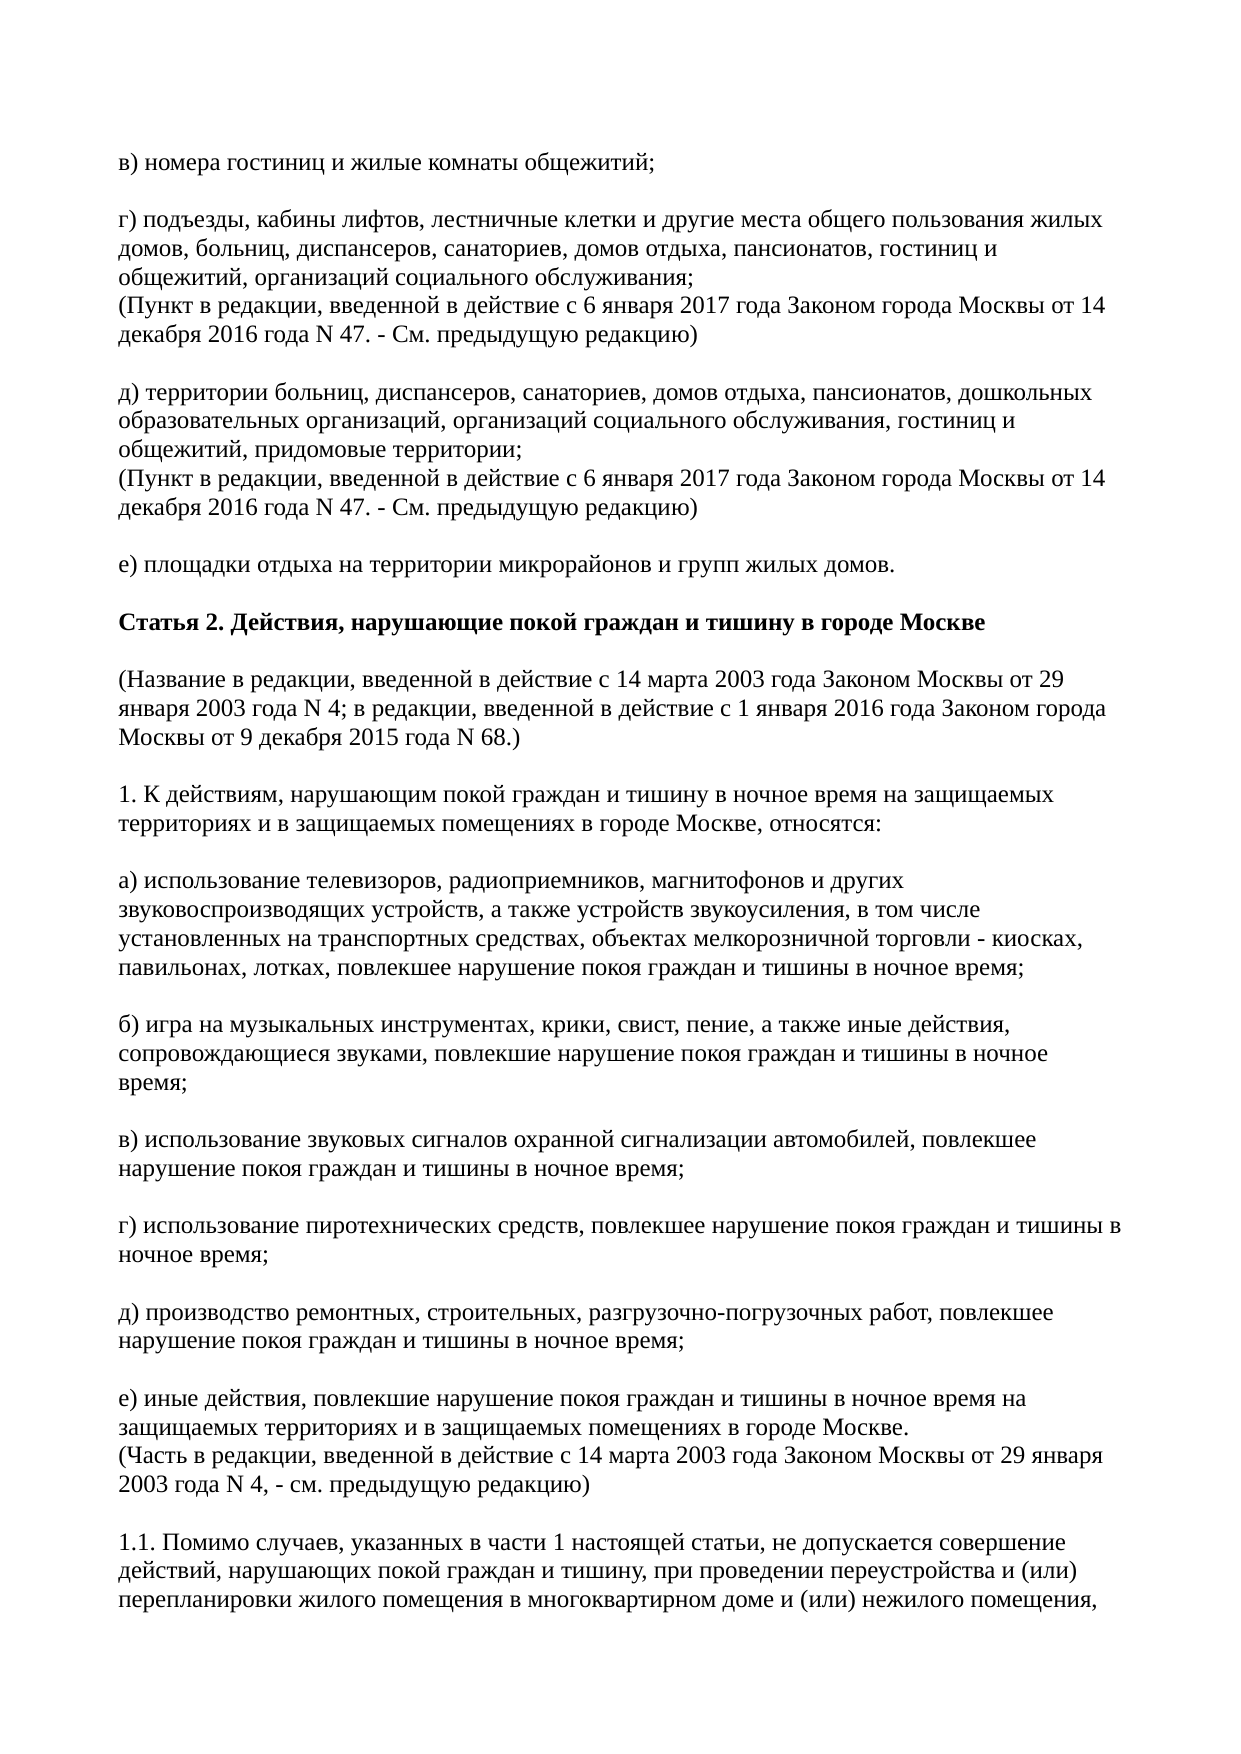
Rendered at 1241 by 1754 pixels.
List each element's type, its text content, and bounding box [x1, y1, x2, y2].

text 1. К действиям, нарушающим покой граждан и тишину в ночное время на защищаемых территориях и в защищаемых помещениях в городе Москве, относятся: [118, 779, 1122, 837]
text (Часть в редакции, введенной в действие с 14 марта 2003 года Законом Москвы от 29 января 2003 года N 4, - см. предыдущую редакцию) [118, 1441, 1122, 1498]
text Статья 2. Действия, нарушающие покой граждан и тишину в городе Москве [118, 607, 1122, 636]
text 1.1. Помимо случаев, указанных в части 1 настоящей статьи, не допускается совершение действий, нарушающих покой граждан и тишину, при проведении переустройства и (или) перепланировки жилого помещения в многоквартирном доме и (или) нежилого помещения, [118, 1527, 1122, 1613]
text а) использование телевизоров, радиоприемников, магнитофонов и других звуковоспроизводящих устройств, а также устройств звукоусиления, в том числе установленных на транспортных средствах, объектах мелкорозничной торговли - киосках, павильонах, лотках, повлекшее нарушение покоя граждан и тишины в ночное время; [118, 866, 1122, 981]
text в) использование звуковых сигналов охранной сигнализации автомобилей, повлекшее нарушение покоя граждан и тишины в ночное время; [118, 1124, 1122, 1182]
text (Пункт в редакции, введенной в действие с 6 января 2017 года Законом города Москвы от 14 декабря 2016 года N 47. - См. предыдущую редакцию) [118, 291, 1122, 348]
text д) производство ремонтных, строительных, разгрузочно-погрузочных работ, повлекшее нарушение покоя граждан и тишины в ночное время; [118, 1297, 1122, 1354]
text (Пункт в редакции, введенной в действие с 6 января 2017 года Законом города Москвы от 14 декабря 2016 года N 47. - См. предыдущую редакцию) [118, 463, 1122, 521]
text е) площадки отдыха на территории микрорайонов и групп жилых домов. [118, 549, 1122, 578]
text (Название в редакции, введенной в действие с 14 марта 2003 года Законом Москвы от 29 января 2003 года N 4; в редакции, введенной в действие с 1 января 2016 года Законом города Москвы от 9 декабря 2015 года N 68.) [118, 664, 1122, 751]
text д) территории больниц, диспансеров, санаториев, домов отдыха, пансионатов, дошкольных образовательных организаций, организаций социального обслуживания, гостиниц и общежитий, придомовые территории; [118, 377, 1122, 463]
text г) использование пиротехнических средств, повлекшее нарушение покоя граждан и тишины в ночное время; [118, 1211, 1122, 1268]
text б) игра на музыкальных инструментах, крики, свист, пение, а также иные действия, сопровождающиеся звуками, повлекшие нарушение покоя граждан и тишины в ночное время; [118, 1009, 1122, 1096]
text в) номера гостиниц и жилые комнаты общежитий; [118, 147, 1122, 176]
text г) подъезды, кабины лифтов, лестничные клетки и другие места общего пользования жилых домов, больниц, диспансеров, санаториев, домов отдыха, пансионатов, гостиниц и общежитий, организаций социального обслуживания; [118, 204, 1122, 291]
text е) иные действия, повлекшие нарушение покоя граждан и тишины в ночное время на защищаемых территориях и в защищаемых помещениях в городе Москве. [118, 1383, 1122, 1441]
